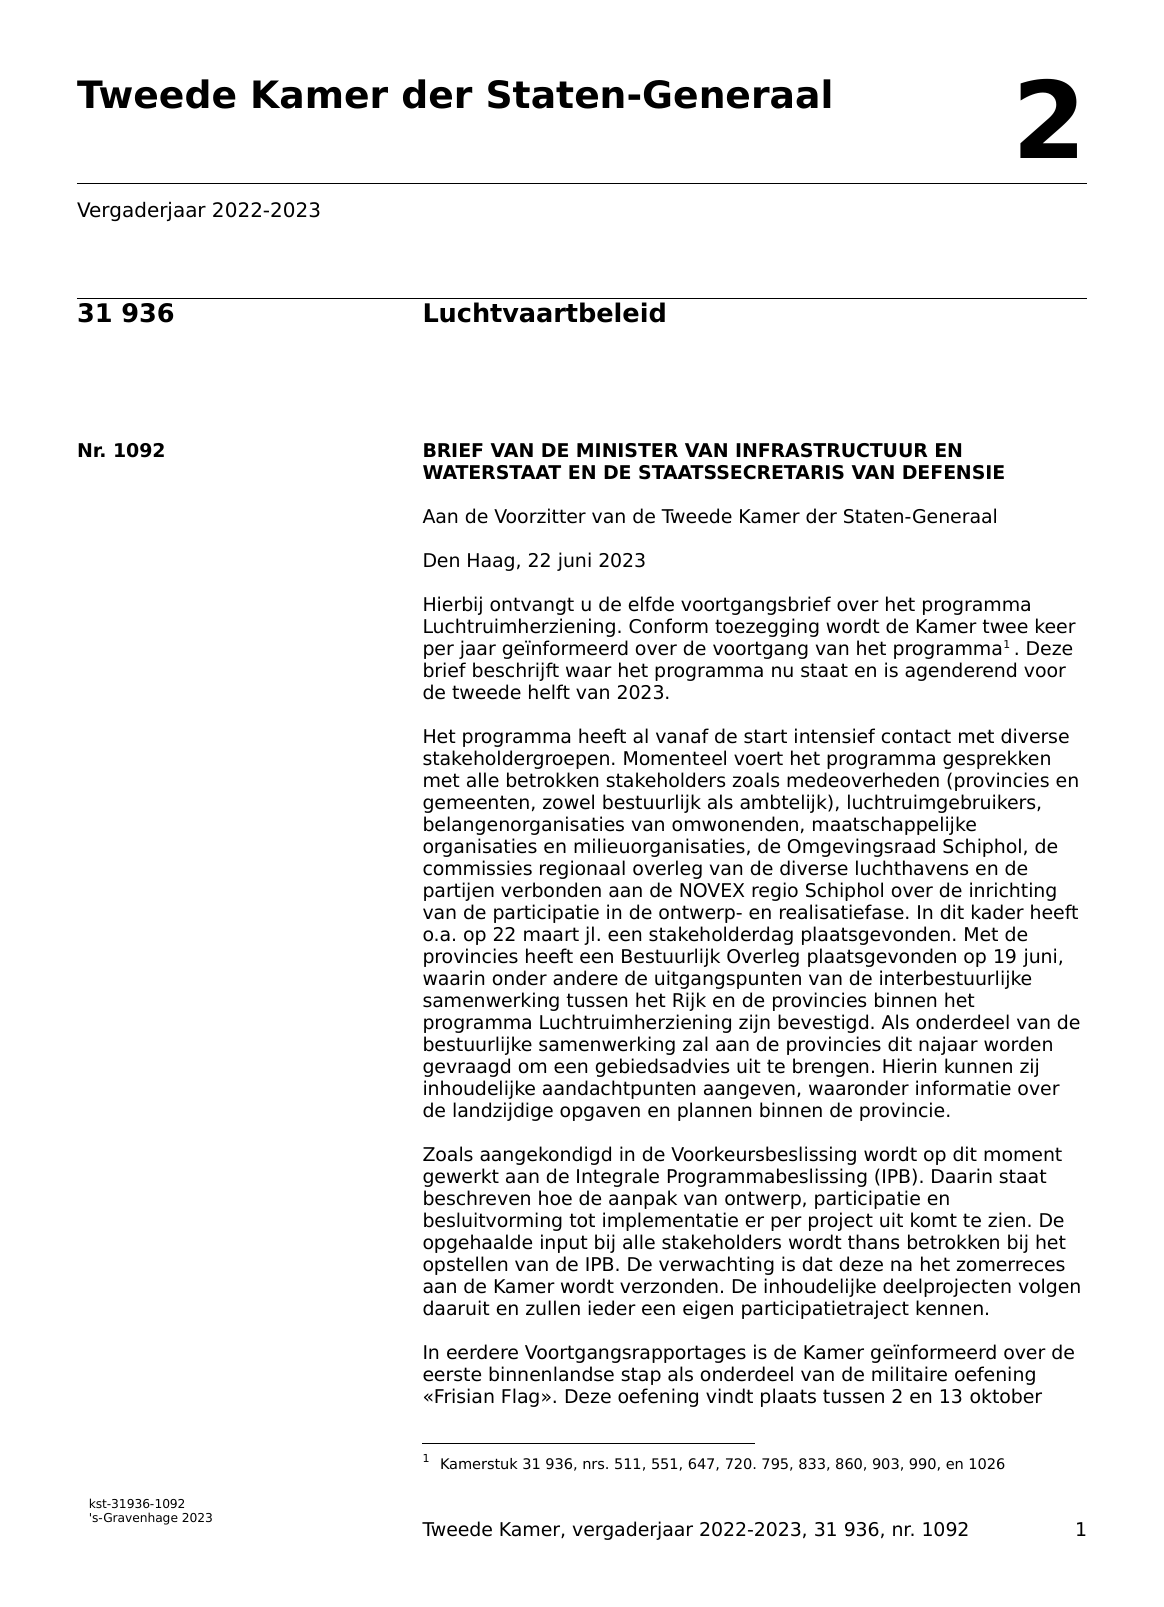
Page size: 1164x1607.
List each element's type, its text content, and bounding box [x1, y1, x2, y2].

table_header 2 [886, 59, 1087, 183]
text Zoals aangekondigd in de Voorkeursbeslissing wordt op dit moment gewerkt aan de Integrale Programmabeslissing (IPB). Daarin staat beschreven hoe de aanpak van ontwerp, participatie en besluitvorming tot implementatie er per project uit komt te zien. De opgehaalde input bij alle stakeholders wordt thans betrokken bij het opstellen van de IPB. De verwachting is dat deze na het zomerreces aan de Kamer wordt verzonden. De inhoudelijke deelprojecten volgen daaruit en zullen ieder een eigen participatietraject kennen. [422, 1144, 1087, 1320]
text Den Haag, 22 juni 2023 [422, 550, 1087, 572]
text Aan de Voorzitter van de Tweede Kamer der Staten-Generaal [422, 506, 1087, 528]
subtitle Nr. 1092 BRIEF VAN DE MINISTER VAN INFRASTRUCTUUR EN WATERSTAAT EN DE STAATSSECRETARIS VAN DEFENSIE [77, 440, 1087, 484]
subtitle 31 936 Luchtvaartbeleid [77, 299, 1087, 329]
table_cell Vergaderjaar 2022-2023 [77, 184, 1087, 298]
table_header Tweede Kamer der Staten-Generaal [77, 59, 886, 183]
text 's-Gravenhage 2023 [88, 1511, 323, 1525]
text kst-31936-1092 [88, 1497, 323, 1511]
text Het programma heeft al vanaf de start intensief contact met diverse stakeholdergroepen. Momenteel voert het programma gesprekken met alle betrokken stakeholders zoals medeoverheden (provincies en gemeenten, zowel bestuurlijk als ambtelijk), luchtruimgebruikers, belangenorganisaties van omwonenden, maatschappelijke organisaties en milieuorganisaties, de Omgevingsraad Schiphol, de commissies regionaal overleg van de diverse luchthavens en de partijen verbonden aan de NOVEX regio Schiphol over de inrichting van de participatie in de ontwerp- en realisatiefase. In dit kader heeft o.a. op 22 maart jl. een stakeholderdag plaatsgevonden. Met de provincies heeft een Bestuurlijk Overleg plaatsgevonden op 19 juni, waarin onder andere de uitgangspunten van de interbestuurlijke samenwerking tussen het Rijk en de provincies binnen het programma Luchtruimherziening zijn bevestigd. Als onderdeel van de bestuurlijke samenwerking zal aan de provincies dit najaar worden gevraagd om een gebiedsadvies uit te brengen. Hierin kunnen zij inhoudelijke aandachtpunten aangeven, waaronder informatie over de landzijdige opgaven en plannen binnen de provincie. [422, 726, 1087, 1122]
text Hierbij ontvangt u de elfde voortgangsbrief over het programma Luchtruimherziening. Conform toezegging wordt de Kamer twee keer per jaar geïnformeerd over de voortgang van het programma. Deze brief beschrijft waar het programma nu staat en is agenderend voor de tweede helft van 2023. [422, 594, 1087, 704]
text Kamerstuk 31 936, nrs. 511, 551, 647, 720. 795, 833, 860, 903, 990, en 1026 [422, 1452, 1087, 1474]
text In eerdere Voortgangsrapportages is de Kamer geïnformeerd over de eerste binnenlandse stap als onderdeel van de militaire oefening «Frisian Flag». Deze oefening vindt plaats tussen 2 en 13 oktober [422, 1342, 1087, 1408]
